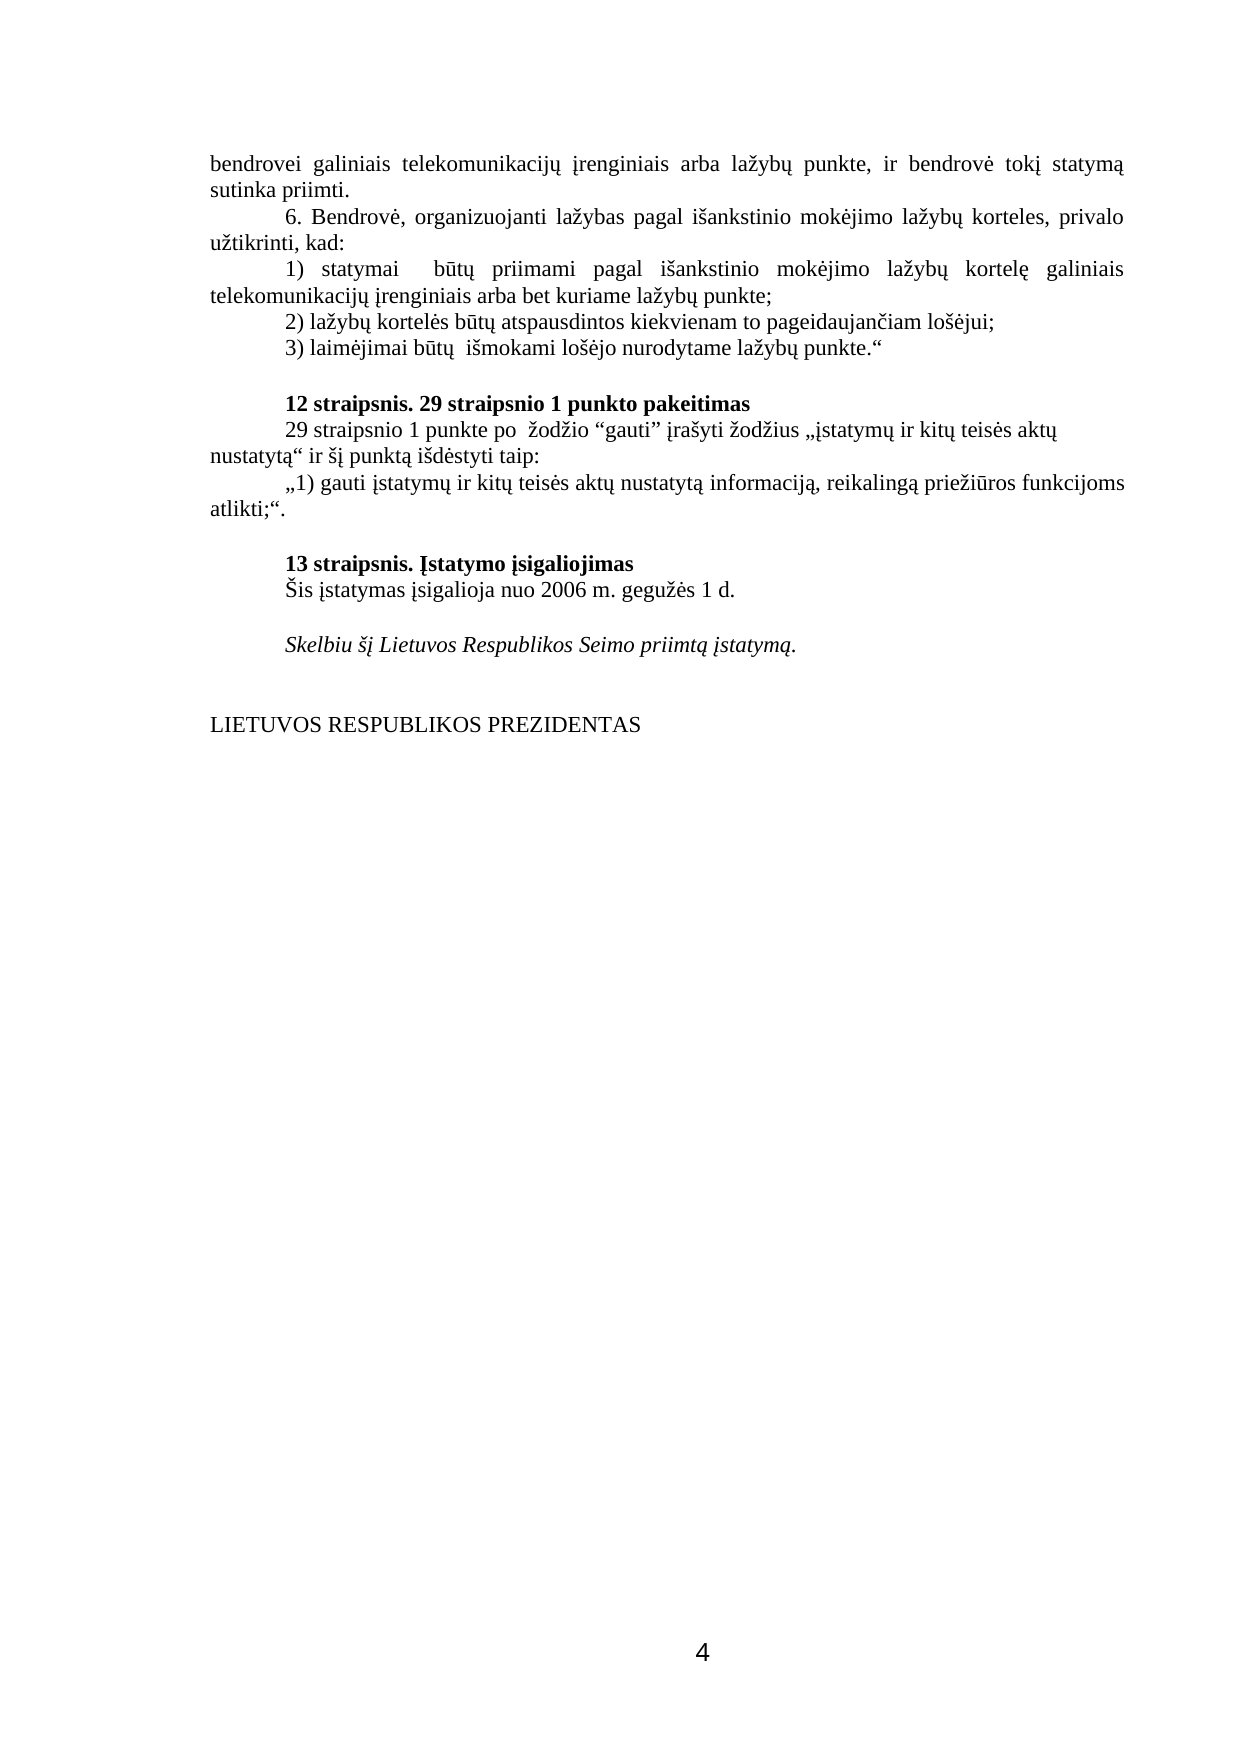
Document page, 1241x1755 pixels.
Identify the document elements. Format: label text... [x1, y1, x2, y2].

text „1) gauti įstatymų ir kitų teisės aktų nustatytą informaciją, reikalingą priežiūros funkcijoms atlikti;“. [210, 469, 1126, 521]
text 2) lažybų kortelės būtų atspausdintos kiekvienam to pageidaujančiam lošėjui; [210, 308, 1126, 334]
text 29 straipsnio 1 punkte po žodžio “gauti” įrašyti žodžius „įstatymų ir kitų teisės aktų nustatytą“ ir šį punktą išdėstyti taip: [210, 416, 1126, 469]
text 3) laimėjimai būtų išmokami lošėjo nurodytame lažybų punkte.“ [210, 334, 1126, 361]
text Šis įstatymas įsigalioja nuo 2006 m. gegužės 1 d. [210, 576, 1126, 603]
text bendrovei galiniais telekomunikacijų įrenginiais arba lažybų punkte, ir bendrovė tokį statymą sutinka priimti. [210, 150, 1126, 203]
text 1) statymai būtų priimami pagal išankstinio mokėjimo lažybų kortelę galiniais telekomunikacijų įrenginiais arba bet kuriame lažybų punkte; [210, 255, 1126, 308]
text 12 straipsnis. 29 straipsnio 1 punkto pakeitimas [210, 389, 1126, 416]
text Skelbiu šį Lietuvos Respublikos Seimo priimtą įstatymą. [210, 632, 1126, 658]
text 6. Bendrovė, organizuojanti lažybas pagal išankstinio mokėjimo lažybų korteles, privalo užtikrinti, kad: [210, 203, 1126, 255]
text LIETUVOS RESPUBLIKOS PREZIDENTAS [210, 711, 1126, 737]
text 13 straipsnis. Įstatymo įsigaliojimas [210, 550, 1126, 576]
